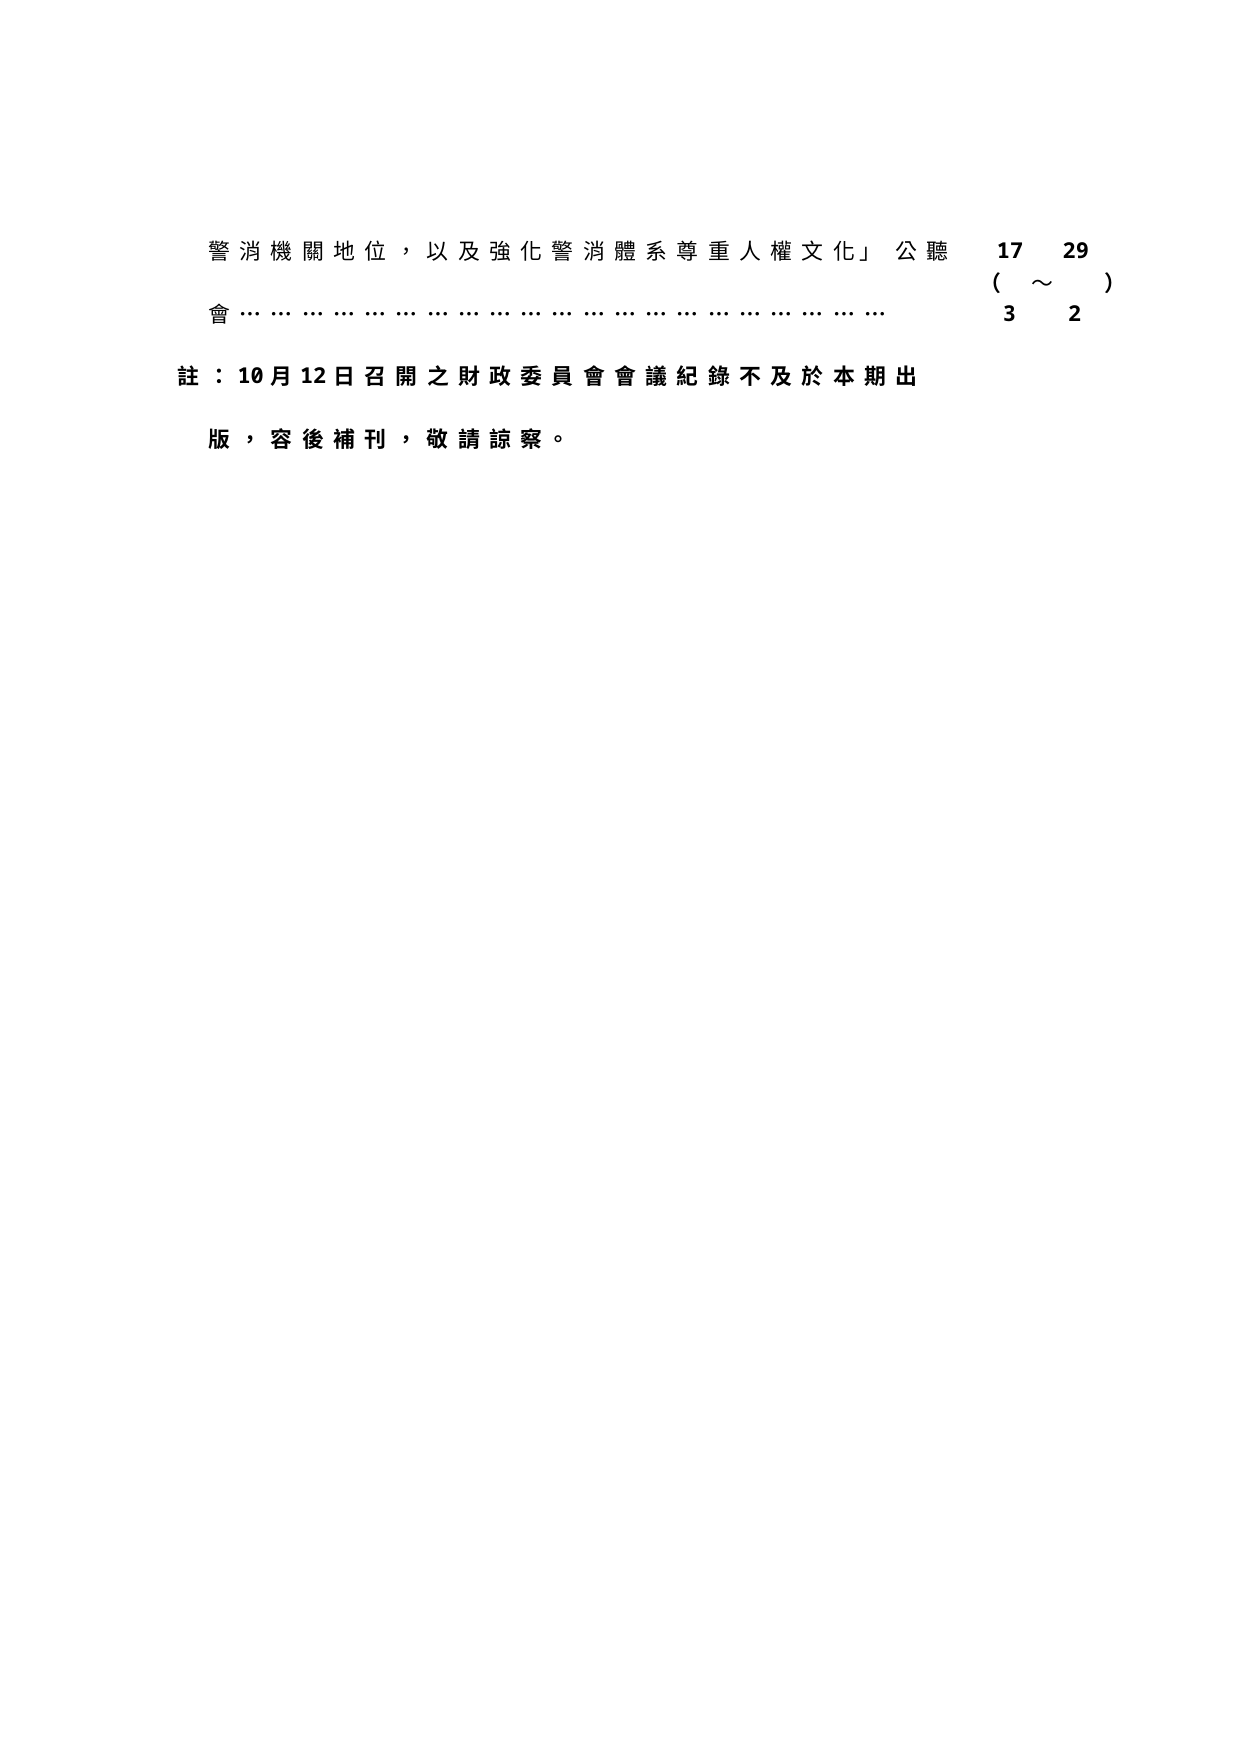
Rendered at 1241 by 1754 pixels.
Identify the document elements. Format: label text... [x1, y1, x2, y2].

table_cell [967, 344, 986, 469]
table_cell ） [1091, 219, 1108, 344]
table_cell 173 [986, 219, 1023, 344]
table_cell [1091, 344, 1108, 469]
table_cell [986, 344, 1023, 469]
table_cell 警消機關地位，以及強化警消體系尊重人權文化」公聽會……………………………………………………… [150, 219, 967, 344]
table_cell （ [967, 219, 986, 344]
table_cell ～ [1023, 219, 1053, 344]
table_cell [1053, 344, 1091, 469]
table_cell 註：10月12日召開之財政委員會會議紀錄不及於本期出版，容後補刊，敬請諒察。 [150, 344, 967, 469]
table_cell 292 [1053, 219, 1091, 344]
table_cell [1023, 344, 1053, 469]
